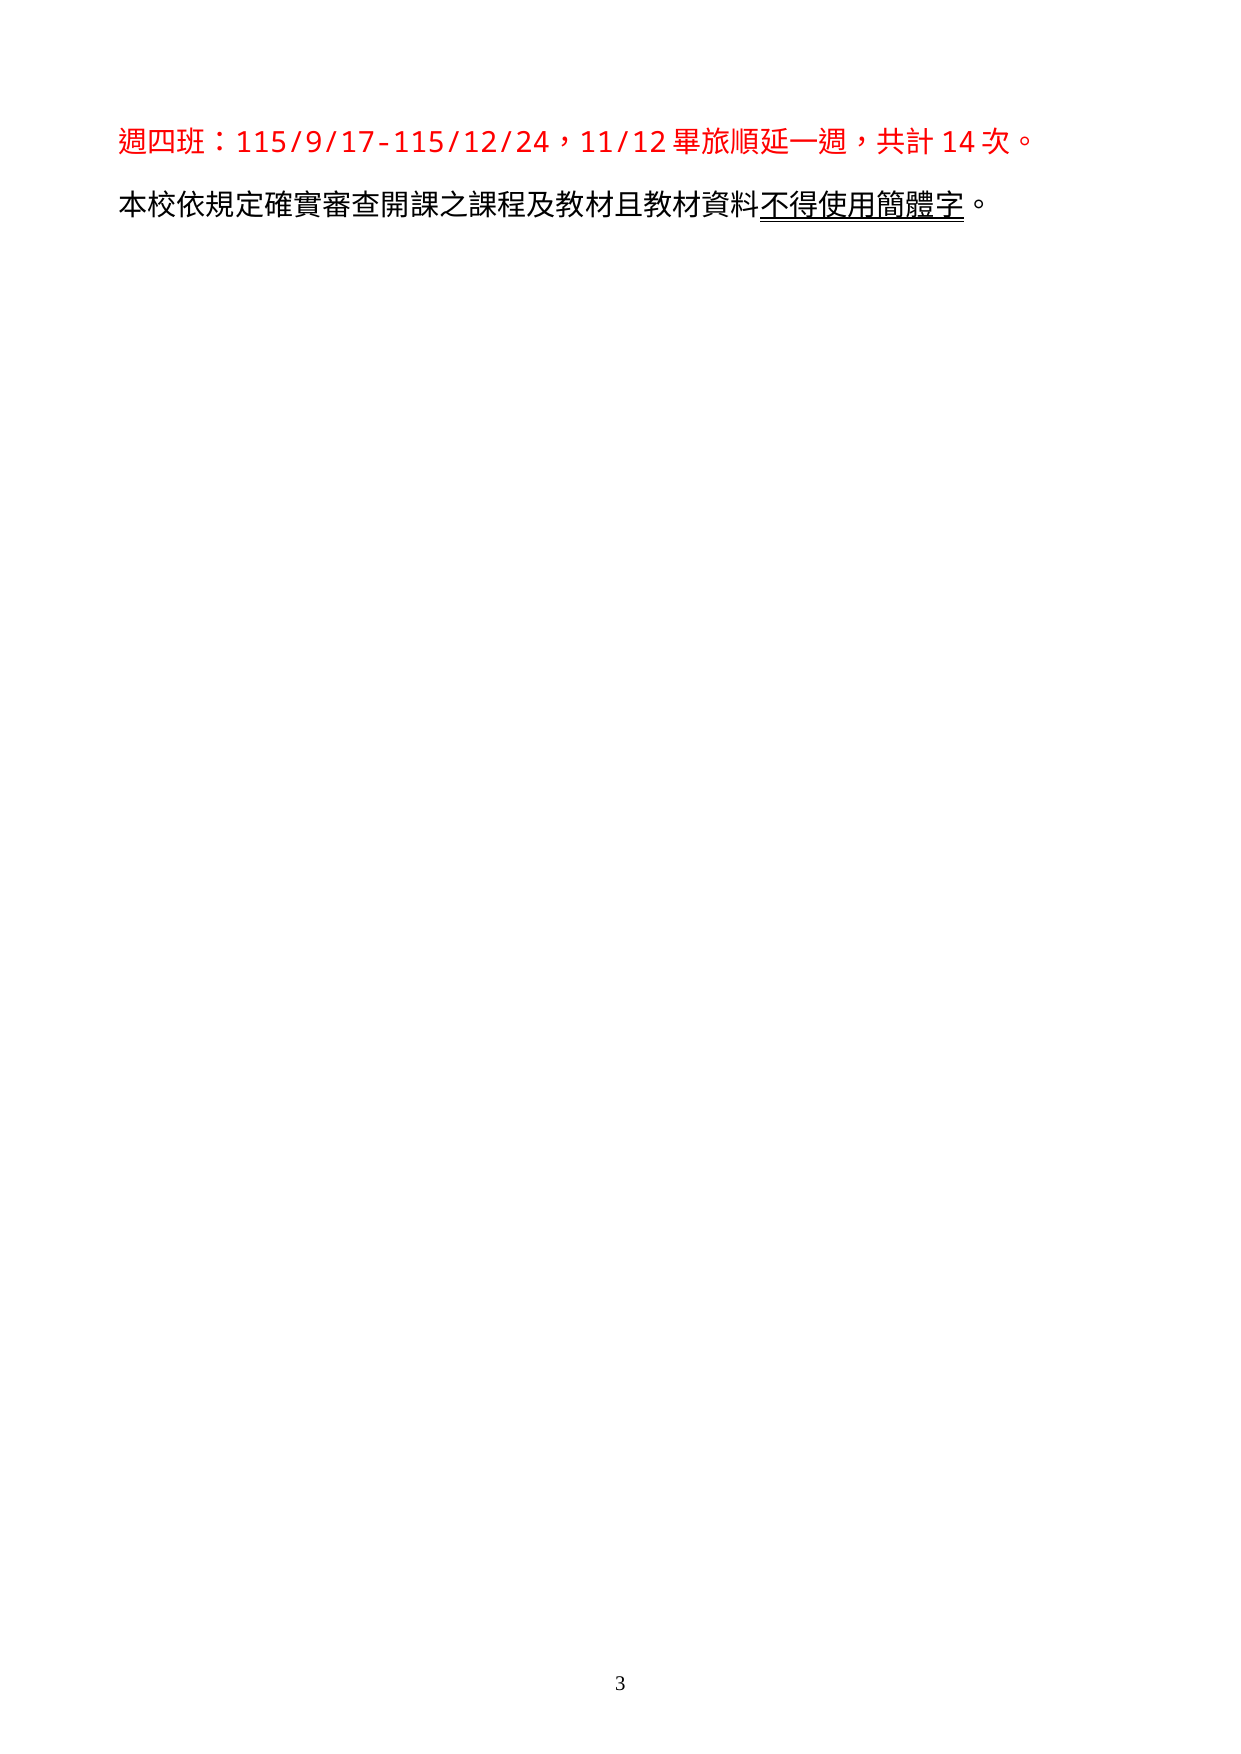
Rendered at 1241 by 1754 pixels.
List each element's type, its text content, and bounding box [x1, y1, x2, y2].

text 週四班：115/9/17-115/12/24，11/12畢旅順延一週，共計14次。 [118, 98, 1122, 161]
text 本校依規定確實審查開課之課程及教材且教材資料不得使用簡體字。 [118, 161, 1122, 223]
